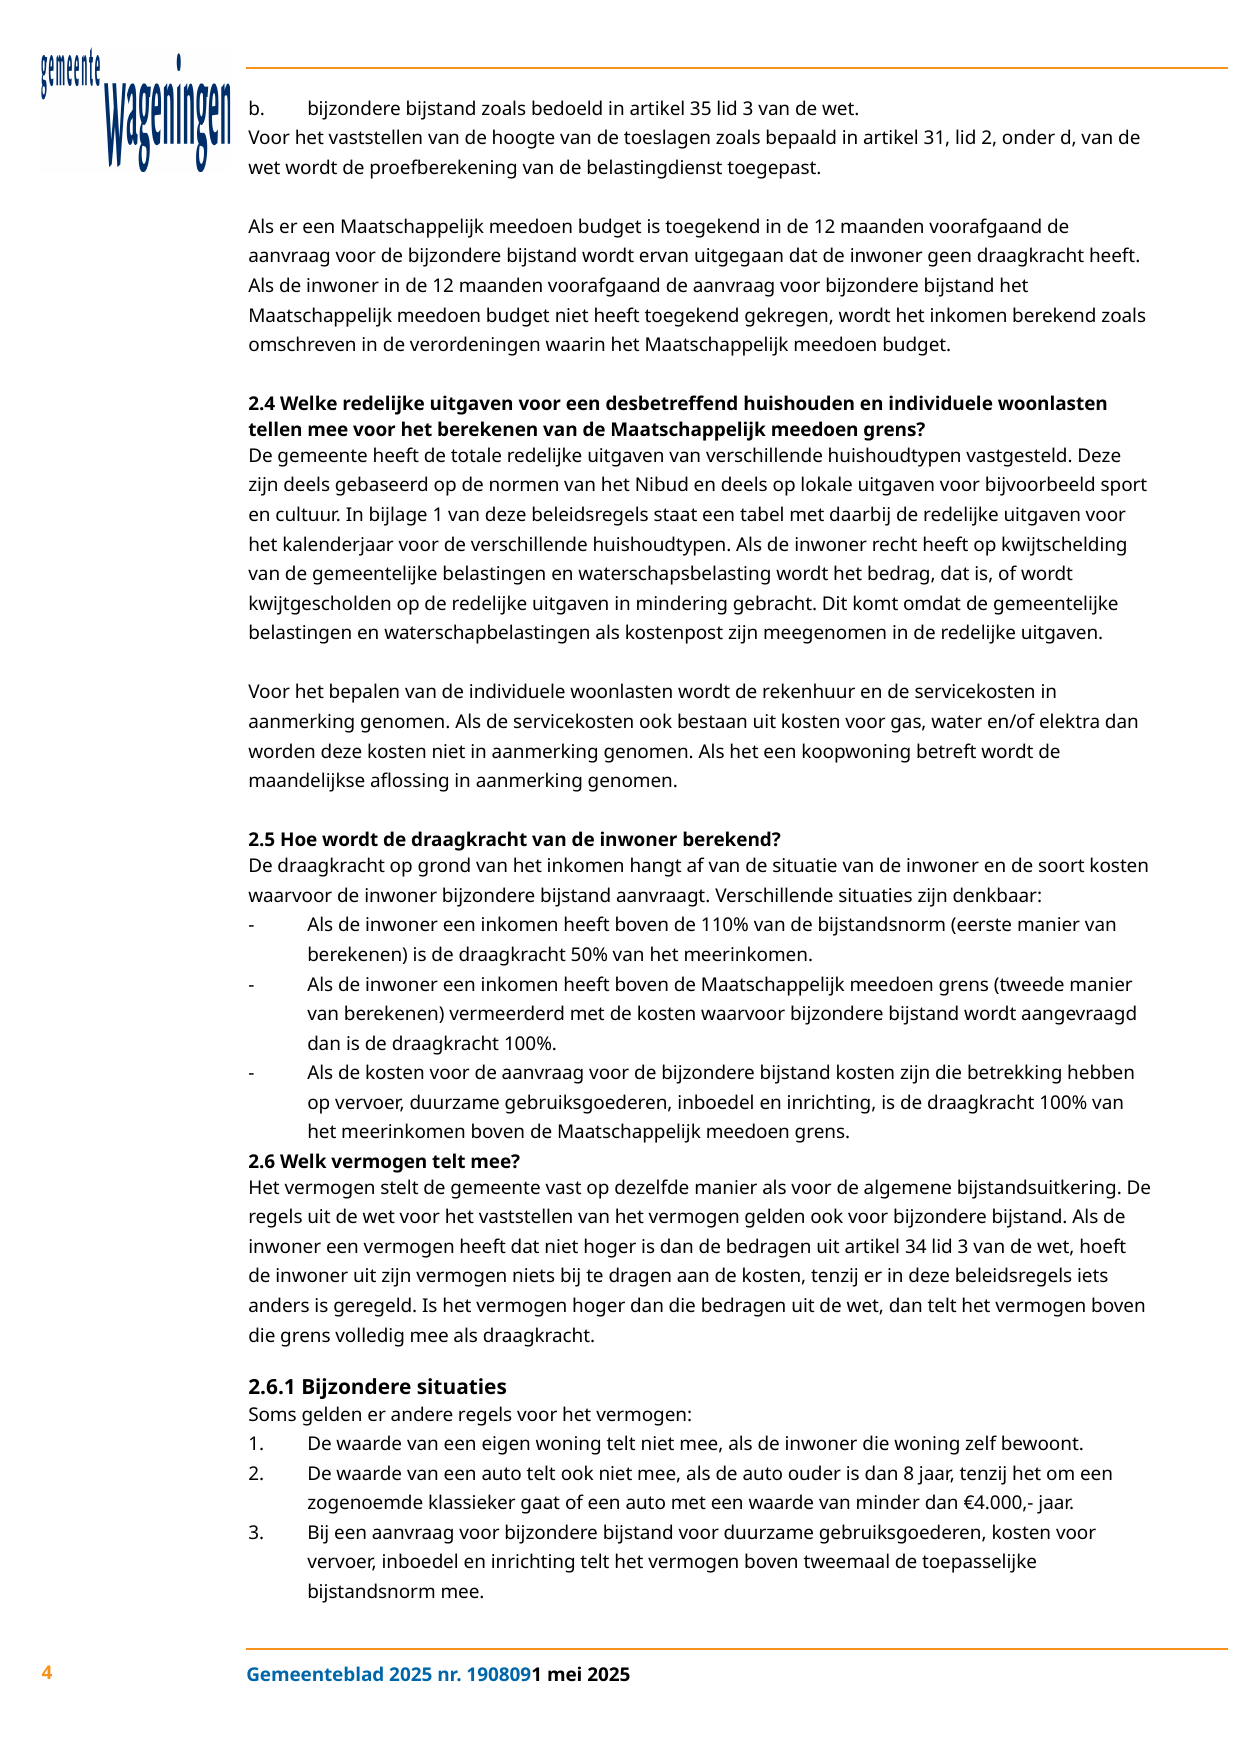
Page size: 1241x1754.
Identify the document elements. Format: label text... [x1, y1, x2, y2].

list Als de inwoner een inkomen heeft boven de 110% van de bijstandsnorm (eerste manier van berekenen) is de draagkracht 50% van het meerinkomen. [248, 912, 1152, 967]
list Als de inwoner een inkomen heeft boven de Maatschappelijk meedoen grens (tweede manier van berekenen) vermeerderd met de kosten waarvoor bijzondere bijstand wordt aangevraagd dan is de draagkracht 100%. [248, 971, 1152, 1056]
list De waarde van een auto telt ook niet mee, als de auto ouder is dan 8 jaar, tenzij het om een zogenoemde klassieker gaat of een auto met een waarde van minder dan €4.000,- jaar. [248, 1460, 1152, 1515]
list De waarde van een eigen woning telt niet mee, als de inwoner die woning zelf bewoont. [248, 1430, 1152, 1456]
text 2.4 Welke redelijke uitgaven voor een desbetreffend huishouden en individuele woonlasten tellen mee voor het berekenen van de Maatschappelijk meedoen grens? [248, 391, 1152, 442]
text Het vermogen stelt de gemeente vast op dezelfde manier als voor de algemene bijstandsuitkering. De regels uit de wet voor het vaststellen van het vermogen gelden ook voor bijzondere bijstand. Als de inwoner een vermogen heeft dat niet hoger is dan de bedragen uit artikel 34 lid 3 van de wet, hoeft de inwoner uit zijn vermogen niets bij te dragen aan de kosten, tenzij er in deze beleidsregels iets anders is geregeld. Is het vermogen hoger dan die bedragen uit de wet, dan telt het vermogen boven die grens volledig mee als draagkracht. [248, 1174, 1152, 1348]
text 2.6 Welk vermogen telt mee? [248, 1148, 1152, 1174]
text Voor het bepalen van de individuele woonlasten wordt de rekenhuur en de servicekosten in aanmerking genomen. Als de servicekosten ook bestaan uit kosten voor gas, water en/of elektra dan worden deze kosten niet in aanmerking genomen. Als het een koopwoning betreft wordt de maandelijkse aflossing in aanmerking genomen. [248, 679, 1152, 793]
text Voor het vaststellen van de hoogte van de toeslagen zoals bepaald in artikel 31, lid 2, onder d, van de wet wordt de proefberekening van de belastingdienst toegepast. [248, 124, 1152, 180]
list Als de kosten voor de aanvraag voor de bijzondere bijstand kosten zijn die betrekking hebben op vervoer, duurzame gebruiksgoederen, inboedel en inrichting, is de draagkracht 100% van het meerinkomen boven de Maatschappelijk meedoen grens. [248, 1059, 1152, 1144]
text Als er een Maatschappelijk meedoen budget is toegekend in de 12 maanden voorafgaand de aanvraag voor de bijzondere bijstand wordt ervan uitgegaan dat de inwoner geen draagkracht heeft. Als de inwoner in de 12 maanden voorafgaand de aanvraag voor bijzondere bijstand het Maatschappelijk meedoen budget niet heeft toegekend gekregen, wordt het inkomen berekend zoals omschreven in de verordeningen waarin het Maatschappelijk meedoen budget. [248, 213, 1152, 357]
text De draagkracht op grond van het inkomen hangt af van de situatie van de inwoner en de soort kosten waarvoor de inwoner bijzondere bijstand aanvraagt. Verschillende situaties zijn denkbaar: [248, 852, 1152, 908]
text Soms gelden er andere regels voor het vermogen: [248, 1401, 1152, 1426]
picture [41, 47, 231, 172]
text De gemeente heeft de totale redelijke uitgaven van verschillende huishoudtypen vastgesteld. Deze zijn deels gebaseerd op de normen van het Nibud en deels op lokale uitgaven voor bijvoorbeeld sport en cultuur. In bijlage 1 van deze beleidsregels staat een tabel met daarbij de redelijke uitgaven voor het kalenderjaar voor de verschillende huishoudtypen. Als de inwoner recht heeft op kwijtschelding van de gemeentelijke belastingen en waterschapsbelasting wordt het bedrag, dat is, of wordt kwijtgescholden op de redelijke uitgaven in mindering gebracht. Dit komt omdat de gemeentelijke belastingen en waterschapbelastingen als kostenpost zijn meegenomen in de redelijke uitgaven. [248, 442, 1152, 645]
text 2.5 Hoe wordt de draagkracht van de inwoner berekend? [248, 827, 1152, 852]
list Bij een aanvraag voor bijzondere bijstand voor duurzame gebruiksgoederen, kosten voor vervoer, inboedel en inrichting telt het vermogen boven tweemaal de toepasselijke bijstandsnorm mee. [248, 1519, 1152, 1604]
text 2.6.1 Bijzondere situaties [248, 1372, 1152, 1401]
list bijzondere bijstand zoals bedoeld in artikel 35 lid 3 van de wet. [248, 95, 1152, 121]
